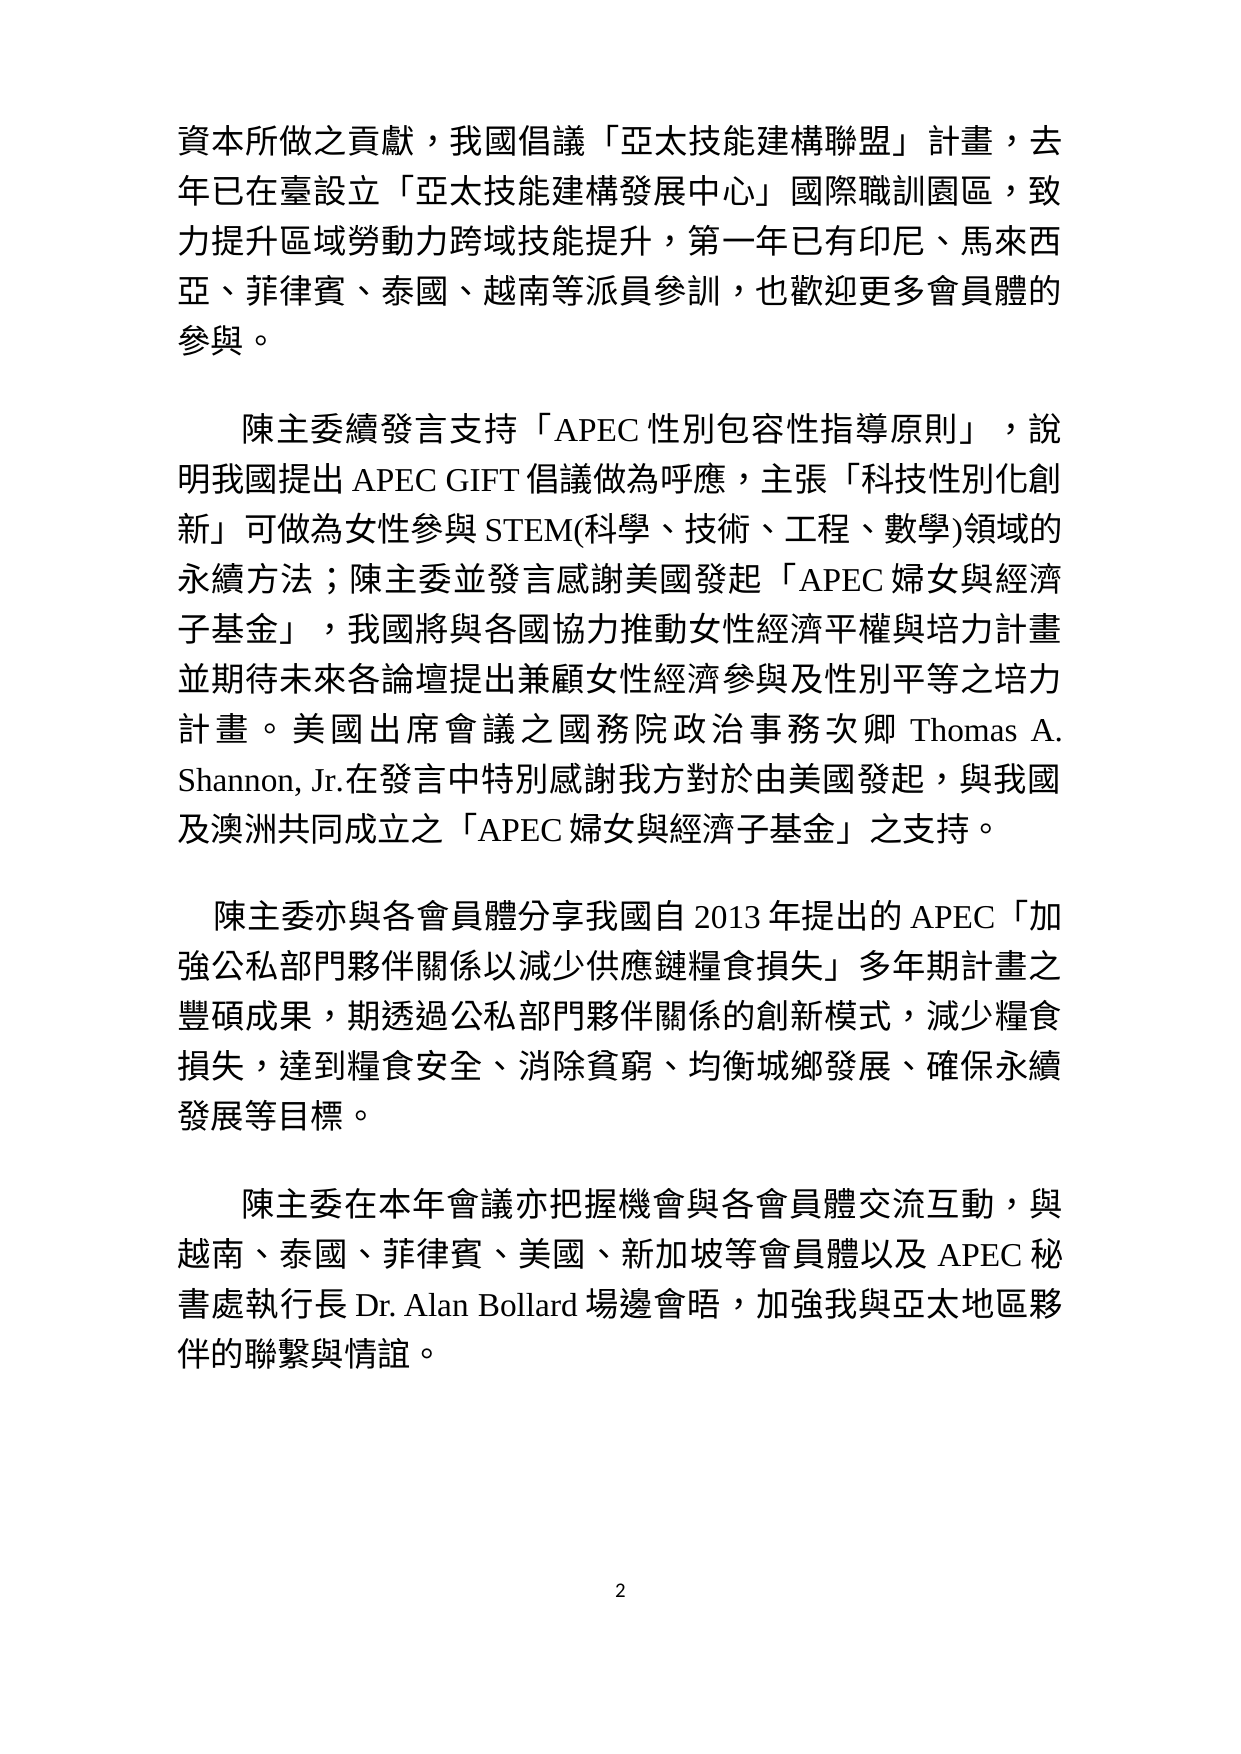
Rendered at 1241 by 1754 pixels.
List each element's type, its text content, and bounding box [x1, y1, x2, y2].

text 資本所做之貢獻，我國倡議「亞太技能建構聯盟」計畫，去年已在臺設立「亞太技能建構發展中心」國際職訓園區，致力提升區域勞動力跨域技能提升，第一年已有印尼、馬來西亞、菲律賓、泰國、越南等派員參訓，也歡迎更多會員體的參與。 [177, 114, 1063, 364]
text 陳主委亦與各會員體分享我國自2013年提出的APEC「加強公私部門夥伴關係以減少供應鏈糧食損失」多年期計畫之豐碩成果，期透過公私部門夥伴關係的創新模式，減少糧食損失，達到糧食安全、消除貧窮、均衡城鄉發展、確保永續發展等目標。 [177, 889, 1063, 1139]
text 陳主委續發言支持「APEC性別包容性指導原則」，說明我國提出APEC GIFT倡議做為呼應，主張「科技性別化創新」可做為女性參與STEM(科學、技術、工程、數學)領域的永續方法；陳主委並發言感謝美國發起「APEC婦女與經濟子基金」，我國將與各國協力推動女性經濟平權與培力計畫並期待未來各論壇提出兼顧女性經濟參與及性別平等之培力計畫。美國出席會議之國務院政治事務次卿Thomas A. Shannon, Jr.在發言中特別感謝我方對於由美國發起，與我國及澳洲共同成立之「APEC婦女與經濟子基金」之支持。 [177, 401, 1063, 851]
text 陳主委在本年會議亦把握機會與各會員體交流互動，與越南、泰國、菲律賓、美國、新加坡等會員體以及APEC秘書處執行長Dr. Alan Bollard場邊會晤，加強我與亞太地區夥伴的聯繫與情誼。 [177, 1176, 1063, 1376]
